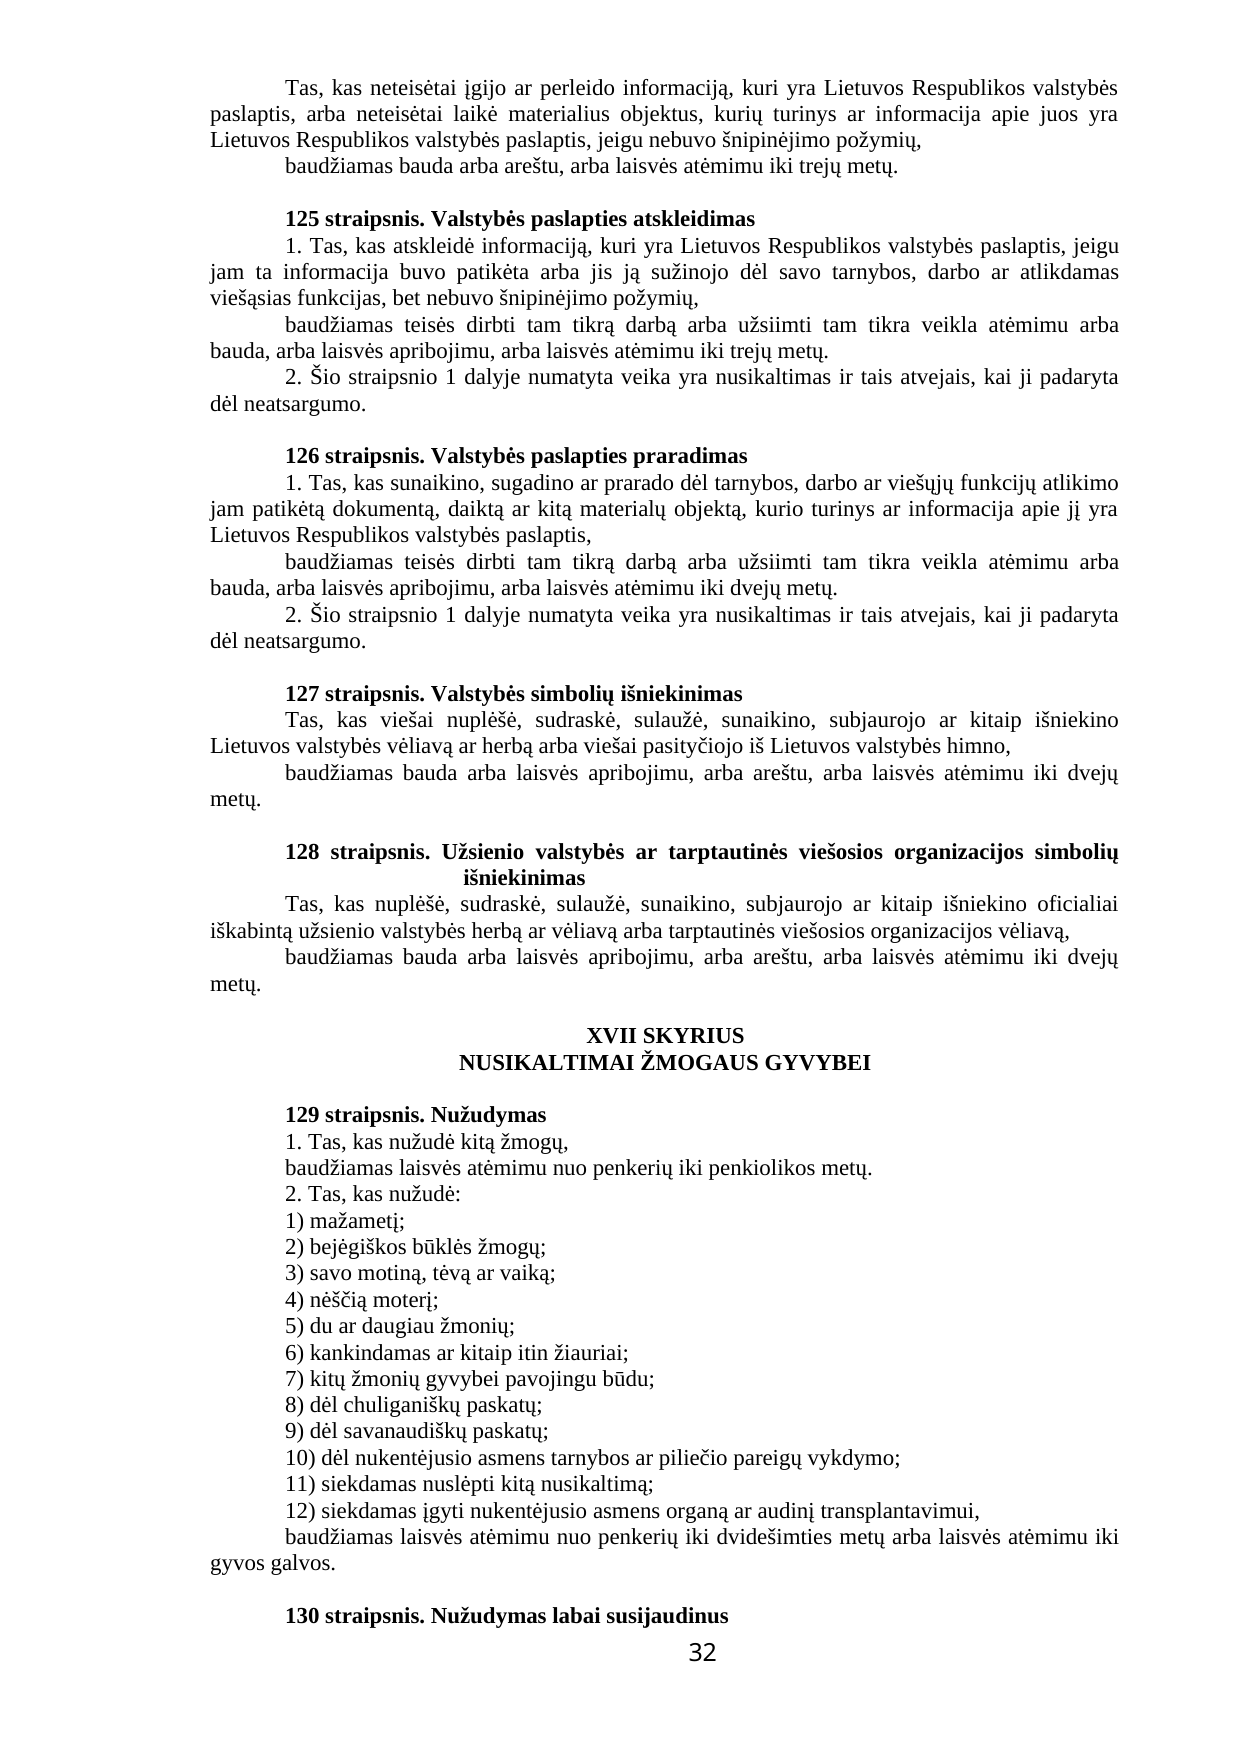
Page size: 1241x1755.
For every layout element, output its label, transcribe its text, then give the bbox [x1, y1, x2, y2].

text 126 straipsnis. Valstybės paslapties praradimas [210, 442, 1120, 469]
text Tas, kas nuplėšė, sudraskė, sulaužė, sunaikino, subjaurojo ar kitaip išniekino oficialiai iškabintą užsienio valstybės herbą ar vėliavą arba tarptautinės viešosios organizacijos vėliavą, [210, 891, 1120, 943]
text 10) dėl nukentėjusio asmens tarnybos ar piliečio pareigų vykdymo; [210, 1444, 1120, 1470]
text 6) kankindamas ar kitaip itin žiauriai; [210, 1338, 1120, 1365]
text 9) dėl savanaudiškų paskatų; [210, 1418, 1120, 1444]
text 2. Šio straipsnio 1 dalyje numatyta veika yra nusikaltimas ir tais atvejais, kai ji padaryta dėl neatsargumo. [210, 601, 1120, 653]
text baudžiamas teisės dirbti tam tikrą darbą arba užsiimti tam tikra veikla atėmimu arba bauda, arba laisvės apribojimu, arba laisvės atėmimu iki trejų metų. [210, 311, 1120, 363]
text baudžiamas laisvės atėmimu nuo penkerių iki penkiolikos metų. [210, 1154, 1120, 1180]
text 1. Tas, kas sunaikino, sugadino ar prarado dėl tarnybos, darbo ar viešųjų funkcijų atlikimo jam patikėtą dokumentą, daiktą ar kitą materialų objektą, kurio turinys ar informacija apie jį yra Lietuvos Respublikos valstybės paslaptis, [210, 469, 1120, 548]
text 7) kitų žmonių gyvybei pavojingu būdu; [210, 1365, 1120, 1391]
subtitle XVII skyrius [210, 1022, 1120, 1049]
text baudžiamas bauda arba laisvės apribojimu, arba areštu, arba laisvės atėmimu iki dvejų metų. [210, 943, 1120, 996]
text 129 straipsnis. Nužudymas [210, 1101, 1120, 1128]
text 130 straipsnis. Nužudymas labai susijaudinus [210, 1602, 1120, 1628]
text 1. Tas, kas atskleidė informaciją, kuri yra Lietuvos Respublikos valstybės paslaptis, jeigu jam ta informacija buvo patikėta arba jis ją sužinojo dėl savo tarnybos, darbo ar atlikdamas viešąsias funkcijas, bet nebuvo šnipinėjimo požymių, [210, 232, 1120, 311]
text baudžiamas laisvės atėmimu nuo penkerių iki dvidešimties metų arba laisvės atėmimu iki gyvos galvos. [210, 1523, 1120, 1576]
text 2) bejėgiškos būklės žmogų; [210, 1233, 1120, 1259]
text baudžiamas teisės dirbti tam tikrą darbą arba užsiimti tam tikra veikla atėmimu arba bauda, arba laisvės apribojimu, arba laisvės atėmimu iki dvejų metų. [210, 548, 1120, 601]
text 125 straipsnis. Valstybės paslapties atskleidimas [210, 205, 1120, 232]
text 2. Šio straipsnio 1 dalyje numatyta veika yra nusikaltimas ir tais atvejais, kai ji padaryta dėl neatsargumo. [210, 363, 1120, 416]
text 4) nėščią moterį; [210, 1286, 1120, 1312]
text Tas, kas viešai nuplėšė, sudraskė, sulaužė, sunaikino, subjaurojo ar kitaip išniekino Lietuvos valstybės vėliavą ar herbą arba viešai pasityčiojo iš Lietuvos valstybės himno, [210, 706, 1120, 759]
text baudžiamas bauda arba areštu, arba laisvės atėmimu iki trejų metų. [210, 153, 1120, 179]
text Tas, kas neteisėtai įgijo ar perleido informaciją, kuri yra Lietuvos Respublikos valstybės paslaptis, arba neteisėtai laikė materialius objektus, kurių turinys ar informacija apie juos yra Lietuvos Respublikos valstybės paslaptis, jeigu nebuvo šnipinėjimo požymių, [210, 73, 1120, 153]
text 1. Tas, kas nužudė kitą žmogų, [210, 1128, 1120, 1154]
text 127 straipsnis. Valstybės simbolių išniekinimas [210, 680, 1120, 706]
text 2. Tas, kas nužudė: [210, 1180, 1120, 1207]
text baudžiamas bauda arba laisvės apribojimu, arba areštu, arba laisvės atėmimu iki dvejų metų. [210, 759, 1120, 811]
text 5) du ar daugiau žmonių; [210, 1312, 1120, 1338]
text 3) savo motiną, tėvą ar vaiką; [210, 1259, 1120, 1286]
text 1) mažametį; [210, 1207, 1120, 1233]
text 12) siekdamas įgyti nukentėjusio asmens organą ar audinį transplantavimui, [210, 1497, 1120, 1523]
text 8) dėl chuliganiškų paskatų; [210, 1391, 1120, 1418]
text 128 straipsnis. Užsienio valstybės ar tarptautinės viešosios organizacijos simbolių išniekinimas [285, 838, 1120, 891]
text 11) siekdamas nuslėpti kitą nusikaltimą; [210, 1470, 1120, 1497]
text Nusikaltimai žmogaus gyvybEI [210, 1049, 1120, 1075]
